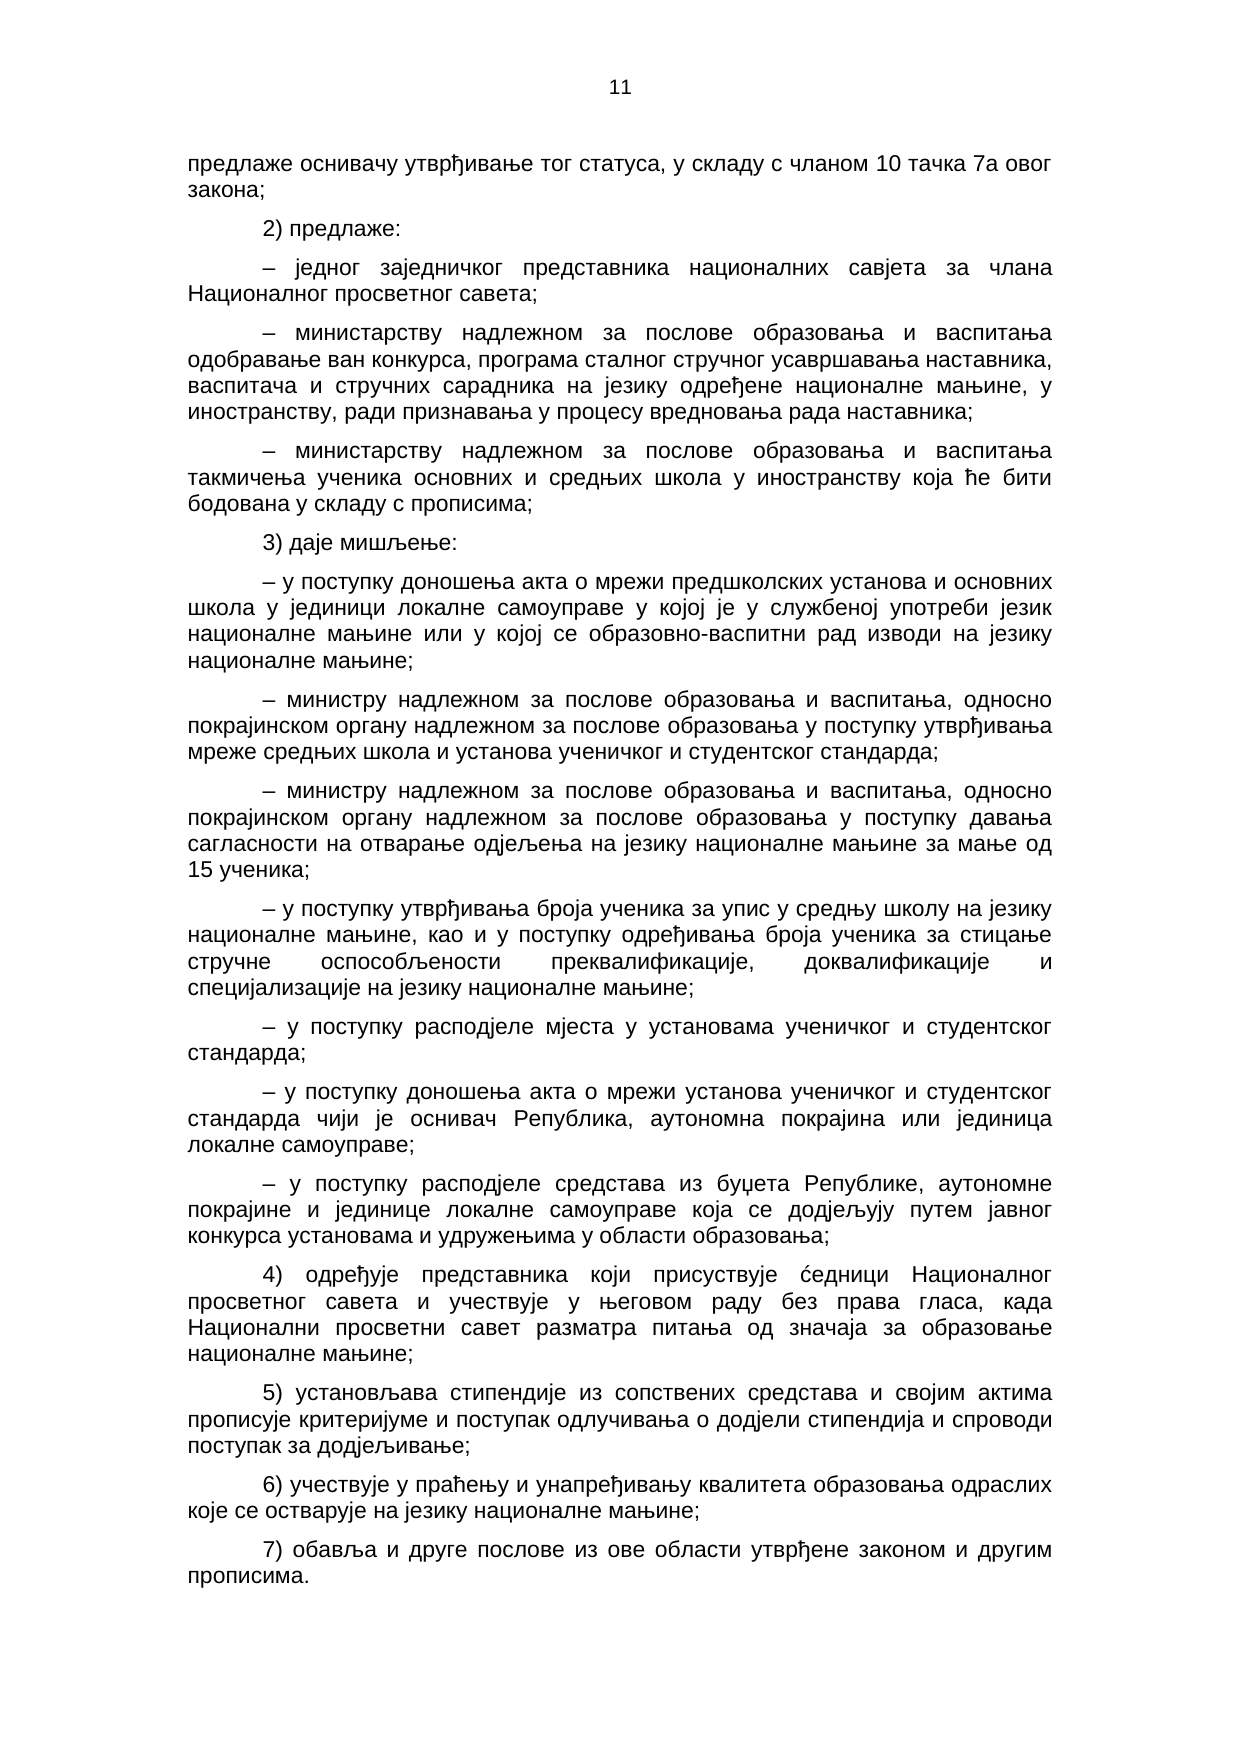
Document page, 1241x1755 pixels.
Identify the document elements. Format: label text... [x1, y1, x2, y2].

text – министарству надлежном за послове образовања и васпитања такмичења ученика основних и средњих школа у иностранству која ће бити бодована у складу с прописима; [187, 437, 1053, 516]
text 6) учествује у праћењу и унапређивању квалитета образовања одраслих које се остварује на језику националне мањине; [187, 1471, 1053, 1523]
text – у поступку расподјеле мјеста у установама ученичког и студентског стандарда; [187, 1013, 1053, 1066]
text – министру надлежном за послове образовања и васпитања, односно покрајинском органу надлежном за послове образовања у поступку давања сагласности на отварање одјељења на језику националне мањине за мање од 15 ученика; [187, 777, 1053, 882]
text – у поступку расподјеле средстава из буџета Републике, аутономне покрајине и јединице локалне самоуправе која се додјељују путем јавног конкурса установама и удружењима у области образовања; [187, 1170, 1053, 1249]
text 2) предлаже: [187, 215, 1053, 242]
text предлаже оснивачу утврђивање тог статуса, у складу с чланом 10 тачка 7а овог закона; [187, 150, 1053, 203]
text 4) одређује представника који присуствује ćедници Националног просветног савета и учествује у његовом раду без права гласа, када Национални просветни савет разматра питања од значаја за образовање националне мањине; [187, 1261, 1053, 1367]
text – у поступку доношења акта о мрежи предшколских установа и основних школа у јединици локалне самоуправе у којој је у службеној употреби језик националне мањине или у којој се образовно-васпитни рад изводи на језику националне мањине; [187, 568, 1053, 673]
text – министру надлежном за послове образовања и васпитања, односно покрајинском органу надлежном за послове образовања у поступку утврђивања мреже средњих школа и установа ученичког и студентског стандарда; [187, 686, 1053, 764]
text 3) даје мишљење: [187, 529, 1053, 555]
text 7) обавља и друге послове из ове области утврђене законом и другим прописима. [187, 1536, 1053, 1589]
text – у поступку доношења акта о мрежи установа ученичког и студентског стандарда чији је оснивач Република, аутономна покрајина или јединица локалне самоуправе; [187, 1078, 1053, 1157]
text – министарству надлежном за послове образовања и васпитања одобравање ван конкурса, програма сталног стручног усавршавања наставника, васпитача и стручних сарадника на језику одређене националне мањине, у иностранству, ради признавања у процесу вредновања рада наставника; [187, 319, 1053, 425]
text – у поступку утврђивања броја ученика за упис у средњу школу на језику националне мањине, као и у поступку одређивања броја ученика за стицање стручне оспособљености преквалификације, доквалификације и специјализације на језику националне мањине; [187, 895, 1053, 1000]
text – једног заједничког представника националних савјета за члана Националног просветног савета; [187, 254, 1053, 307]
text 5) установљава стипендије из сопствених средстава и својим актима прописује критеријуме и поступак одлучивања о додјели стипендија и спроводи поступак за додјељивање; [187, 1379, 1053, 1458]
